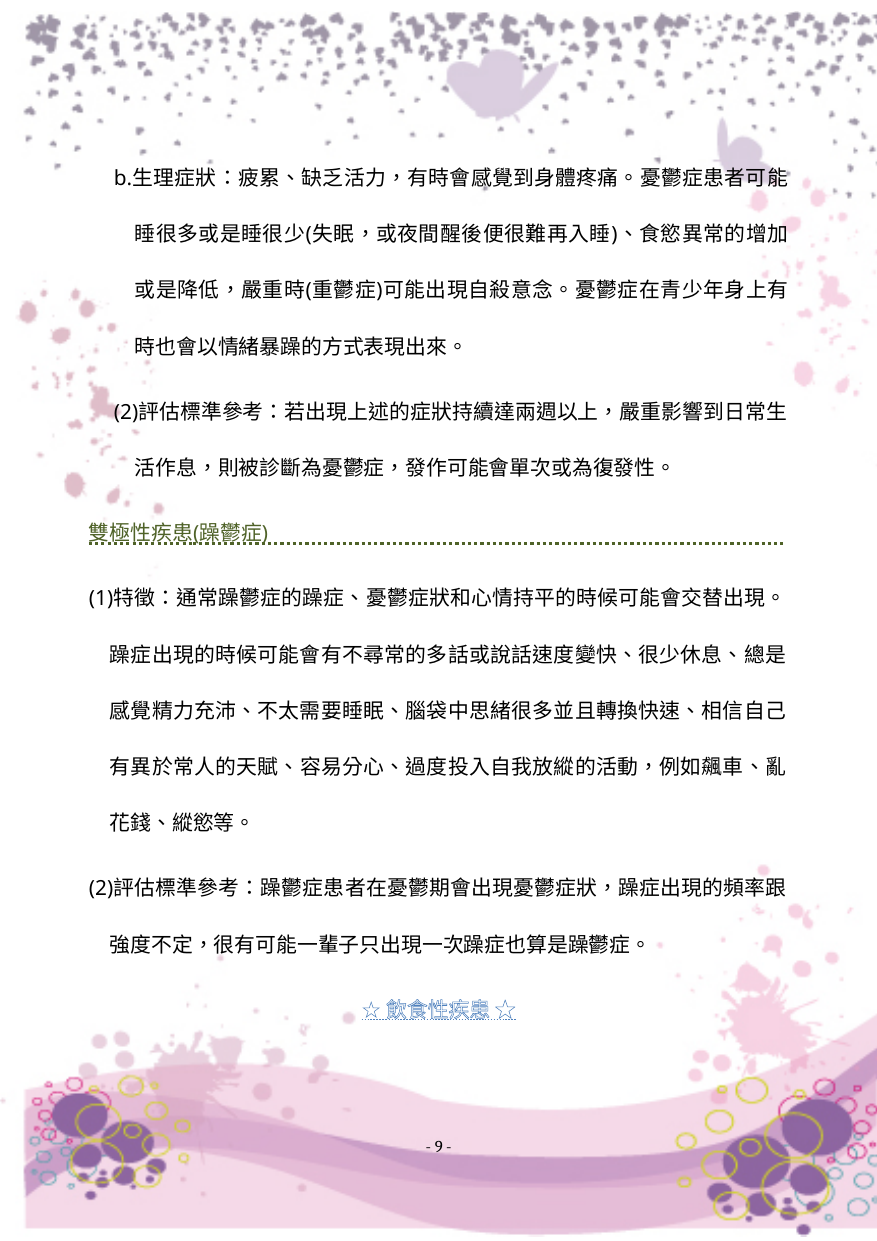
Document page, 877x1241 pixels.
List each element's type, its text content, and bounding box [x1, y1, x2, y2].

text b.生理症狀：疲累、缺乏活力，有時會感覺到身體疼痛。憂鬱症患者可能睡很多或是睡很少(失眠，或夜間醒後便很難再入睡)、食慾異常的增加或是降低，嚴重時(重鬱症)可能出現自殺意念。憂鬱症在青少年身上有時也會以情緒暴躁的方式表現出來。 [114, 151, 788, 358]
text (2)評估標準參考：若出現上述的症狀持續達兩週以上，嚴重影響到日常生活作息，則被診斷為憂鬱症，發作可能會單次或為復發性。 [114, 385, 788, 479]
text ★ 飲食性疾患 ★ [89, 983, 788, 1021]
text (2)評估標準參考：躁鬱症患者在憂鬱期會出現憂鬱症狀，躁症出現的頻率跟強度不定，很有可能一輩子只出現一次躁症也算是躁鬱症。 [89, 862, 788, 956]
text 雙極性疾患(躁鬱症) [89, 507, 788, 544]
picture [0, 11, 877, 1237]
text (1)特徵：通常躁鬱症的躁症、憂鬱症狀和心情持平的時候可能會交替出現。躁症出現的時候可能會有不尋常的多話或說話速度變快、很少休息、總是感覺精力充沛、不太需要睡眠、腦袋中思緒很多並且轉換快速、相信自己有異於常人的天賦、容易分心、過度投入自我放縱的活動，例如飆車、亂花錢、縱慾等。 [89, 572, 788, 834]
